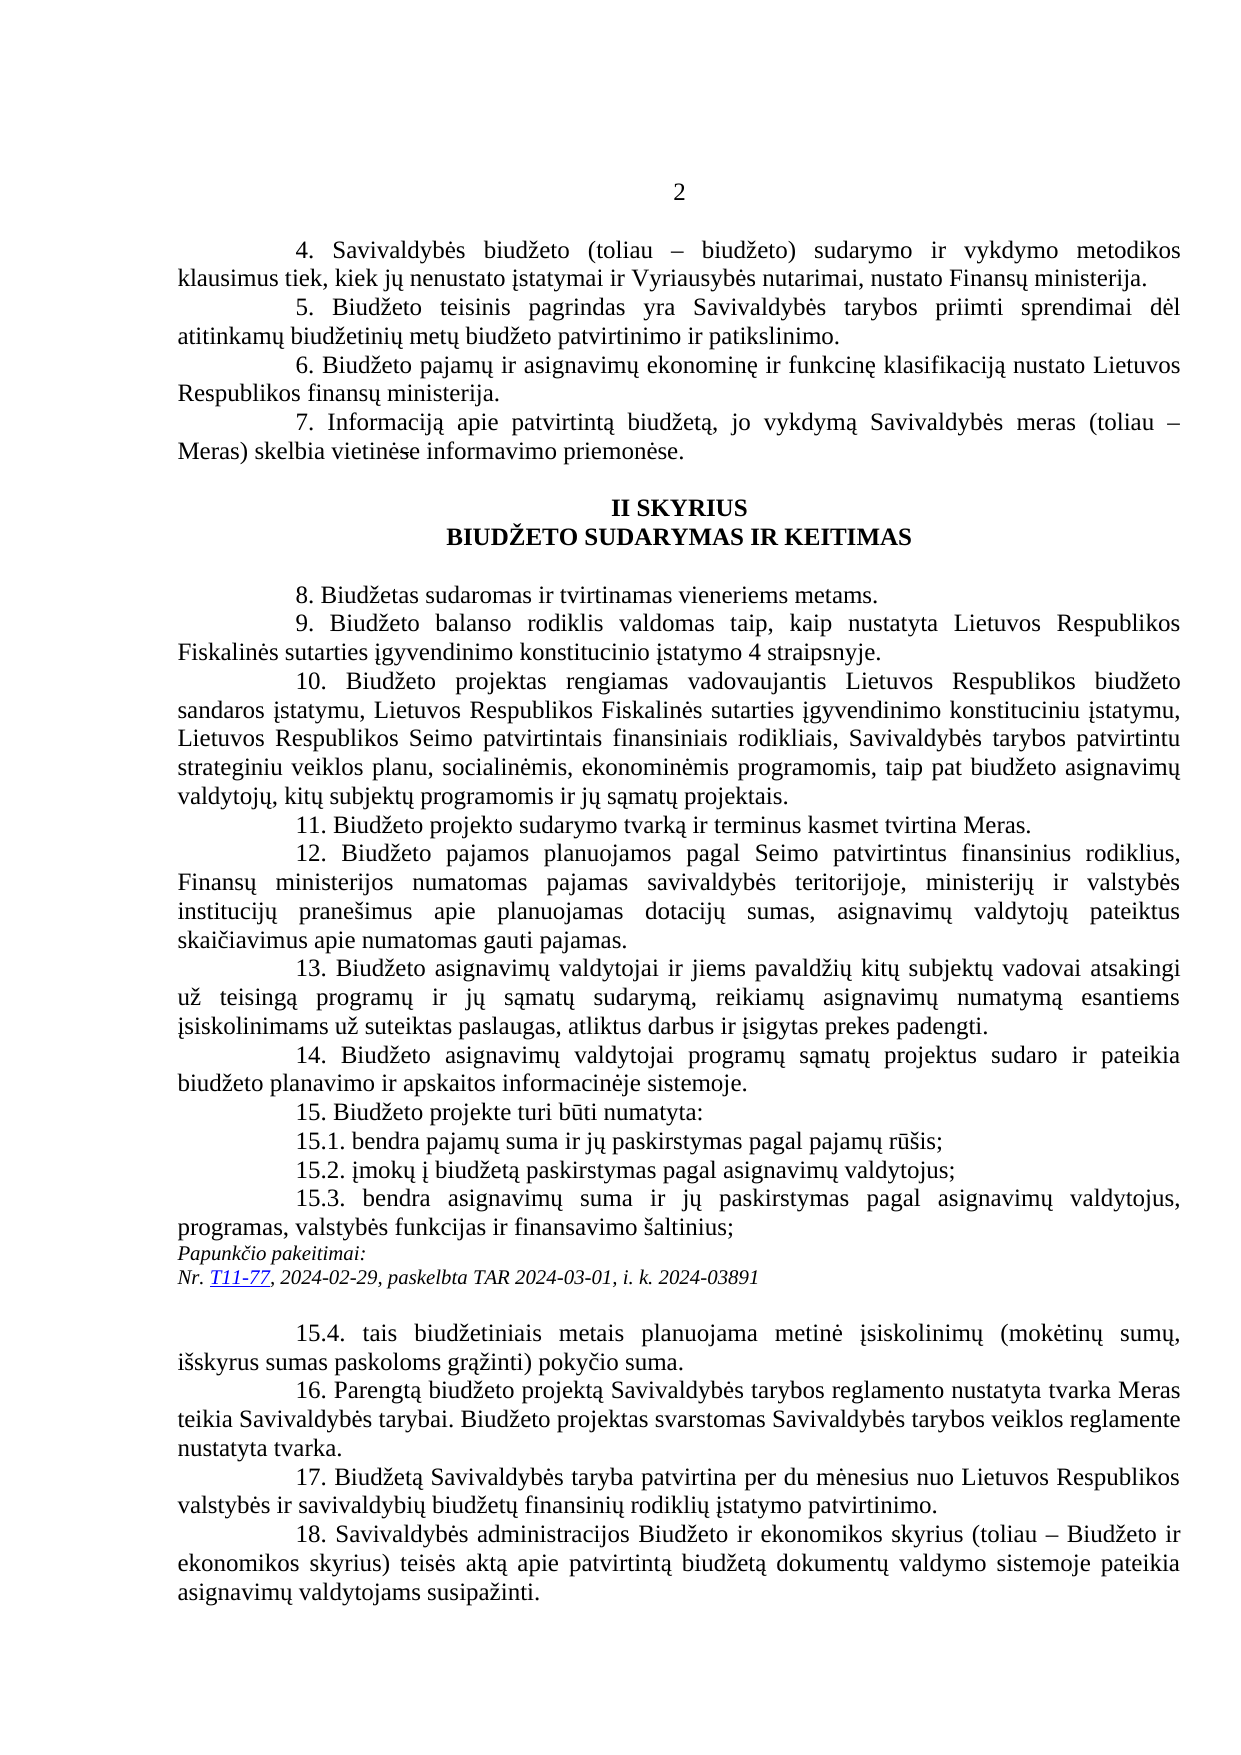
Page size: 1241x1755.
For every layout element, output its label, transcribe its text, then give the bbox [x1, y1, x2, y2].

text 15.3. bendra asignavimų suma ir jų paskirstymas pagal asignavimų valdytojus, programas, valstybės funkcijas ir finansavimo šaltinius; [177, 1183, 1181, 1241]
text Papunkčio pakeitimai: [177, 1241, 1181, 1265]
text 17. Biudžetą Savivaldybės taryba patvirtina per du mėnesius nuo Lietuvos Respublikos valstybės ir savivaldybių biudžetų finansinių rodiklių įstatymo patvirtinimo. [177, 1462, 1181, 1519]
text 16. Parengtą biudžeto projektą Savivaldybės tarybos reglamento nustatyta tvarka Meras teikia Savivaldybės tarybai. Biudžeto projektas svarstomas Savivaldybės tarybos veiklos reglamente nustatyta tvarka. [177, 1375, 1181, 1462]
text 12. Biudžeto pajamos planuojamos pagal Seimo patvirtintus finansinius rodiklius, Finansų ministerijos numatomas pajamas savivaldybės teritorijoje, ministerijų ir valstybės institucijų pranešimus apie planuojamas dotacijų sumas, asignavimų valdytojų pateiktus skaičiavimus apie numatomas gauti pajamas. [177, 838, 1181, 953]
text 15. Biudžeto projekte turi būti numatyta: [177, 1097, 1181, 1126]
text 15.1. bendra pajamų suma ir jų paskirstymas pagal pajamų rūšis; [177, 1126, 1181, 1155]
text 4. Savivaldybės biudžeto (toliau – biudžeto) sudarymo ir vykdymo metodikos klausimus tiek, kiek jų nenustato įstatymai ir Vyriausybės nutarimai, nustato Finansų ministerija. [177, 235, 1181, 292]
text 11. Biudžeto projekto sudarymo tvarką ir terminus kasmet tvirtina Meras. [177, 810, 1181, 838]
text 15.4. tais biudžetiniais metais planuojama metinė įsiskolinimų (mokėtinų sumų, išskyrus sumas paskoloms grąžinti) pokyčio suma. [177, 1318, 1181, 1375]
text II SKYRIUS [177, 493, 1181, 522]
text 13. Biudžeto asignavimų valdytojai ir jiems pavaldžių kitų subjektų vadovai atsakingi už teisingą programų ir jų sąmatų sudarymą, reikiamų asignavimų numatymą esantiems įsiskolinimams už suteiktas paslaugas, atliktus darbus ir įsigytas prekes padengti. [177, 953, 1181, 1040]
text 18. Savivaldybės administracijos Biudžeto ir ekonomikos skyrius (toliau – Biudžeto ir ekonomikos skyrius) teisės aktą apie patvirtintą biudžetą dokumentų valdymo sistemoje pateikia asignavimų valdytojams susipažinti. [177, 1519, 1181, 1605]
text BIUDŽETO SUDARYMAS IR KEITIMAS [177, 522, 1181, 551]
text 5. Biudžeto teisinis pagrindas yra Savivaldybės tarybos priimti sprendimai dėl atitinkamų biudžetinių metų biudžeto patvirtinimo ir patikslinimo. [177, 292, 1181, 350]
text 9. Biudžeto balanso rodiklis valdomas taip, kaip nustatyta Lietuvos Respublikos Fiskalinės sutarties įgyvendinimo konstitucinio įstatymo 4 straipsnyje. [177, 608, 1181, 666]
text 14. Biudžeto asignavimų valdytojai programų sąmatų projektus sudaro ir pateikia biudžeto planavimo ir apskaitos informacinėje sistemoje. [177, 1040, 1181, 1097]
text 6. Biudžeto pajamų ir asignavimų ekonominę ir funkcinę klasifikaciją nustato Lietuvos Respublikos finansų ministerija. [177, 350, 1181, 407]
text 8. Biudžetas sudaromas ir tvirtinamas vieneriems metams. [177, 580, 1181, 608]
text 7. Informaciją apie patvirtintą biudžetą, jo vykdymą Savivaldybės meras (toliau – Meras) skelbia vietinėse informavimo priemonėse. [177, 407, 1181, 465]
text Nr. T11-77, 2024-02-29, paskelbta TAR 2024-03-01, i. k. 2024-03891 [177, 1265, 1181, 1289]
text 10. Biudžeto projektas rengiamas vadovaujantis Lietuvos Respublikos biudžeto sandaros įstatymu, Lietuvos Respublikos Fiskalinės sutarties įgyvendinimo konstituciniu įstatymu, Lietuvos Respublikos Seimo patvirtintais finansiniais rodikliais, Savivaldybės tarybos patvirtintu strateginiu veiklos planu, socialinėmis, ekonominėmis programomis, taip pat biudžeto asignavimų valdytojų, kitų subjektų programomis ir jų sąmatų projektais. [177, 666, 1181, 810]
text 15.2. įmokų į biudžetą paskirstymas pagal asignavimų valdytojus; [177, 1155, 1181, 1183]
